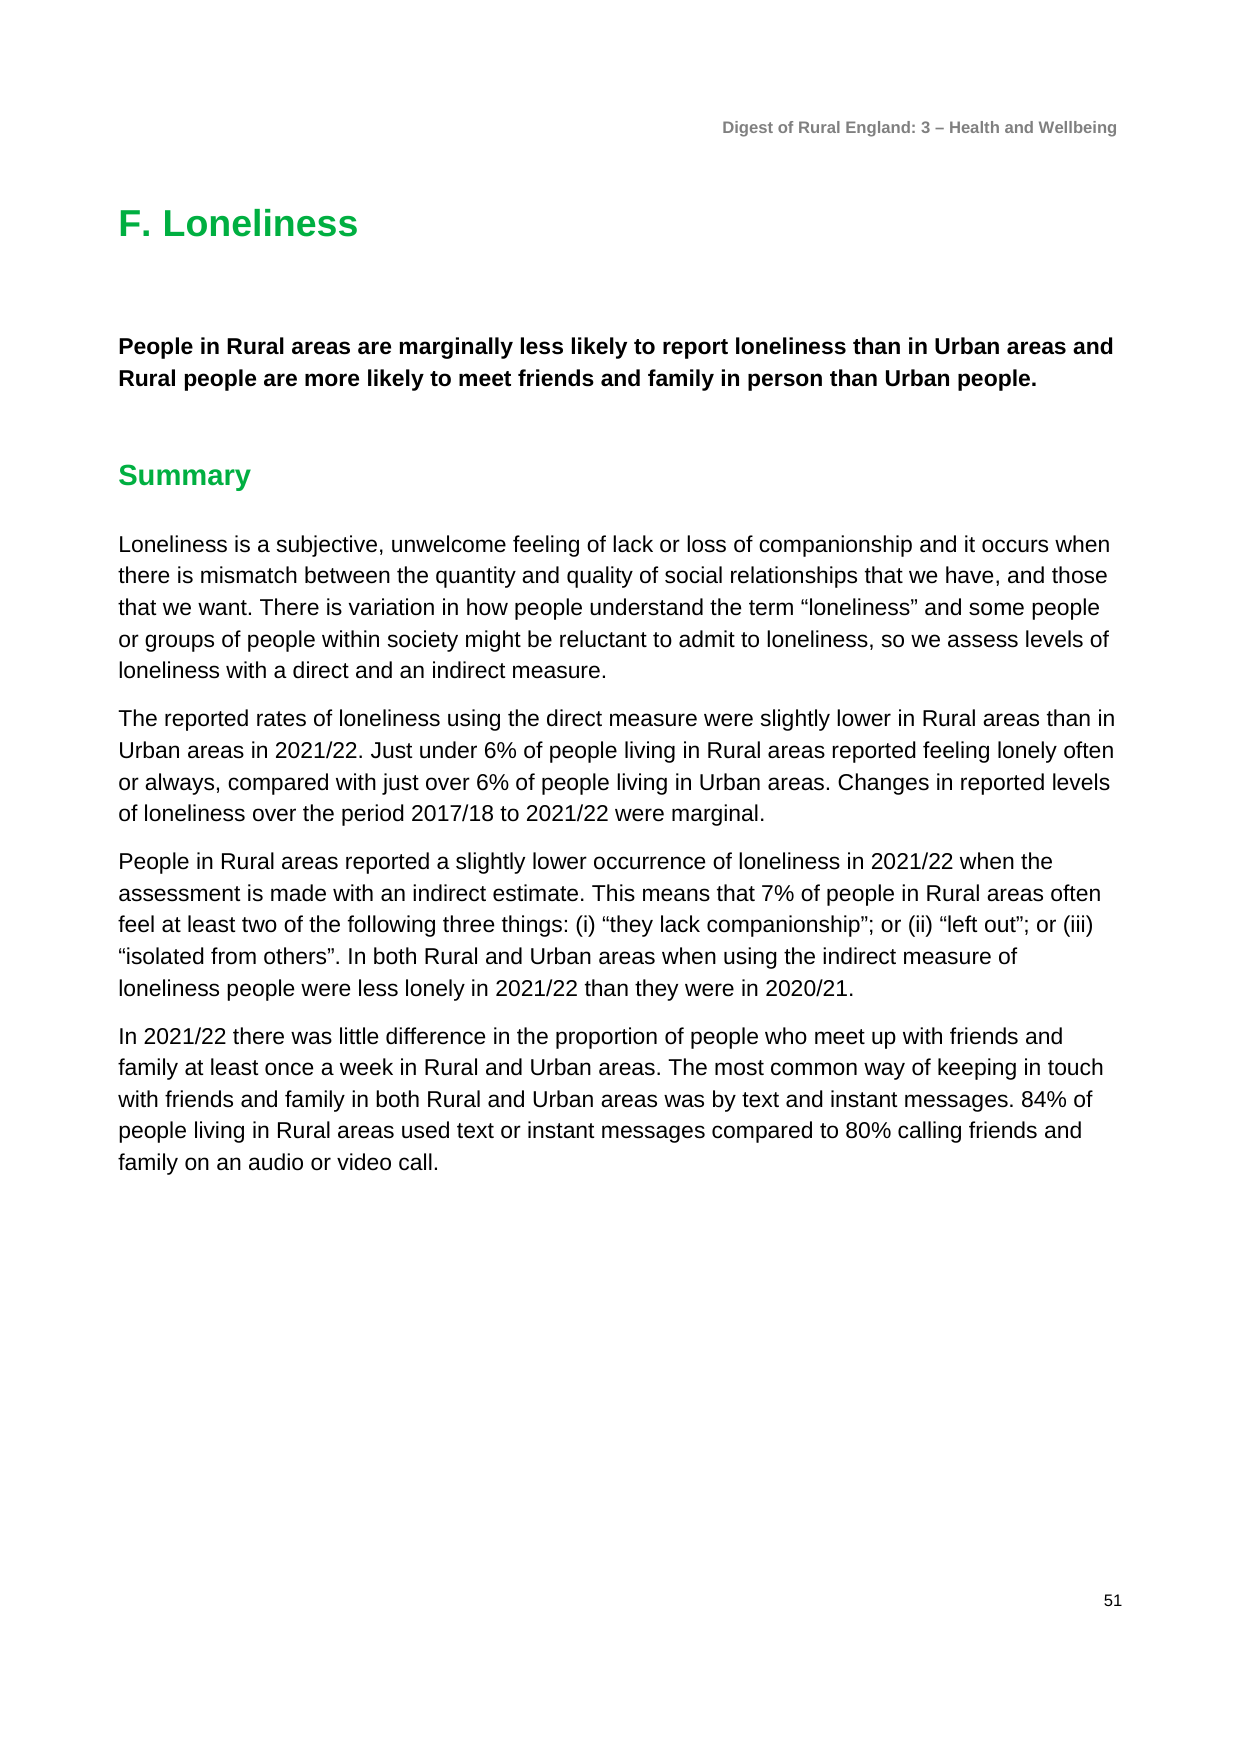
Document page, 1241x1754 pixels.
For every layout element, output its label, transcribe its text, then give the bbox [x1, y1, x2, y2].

text People in Rural areas reported a slightly lower occurrence of loneliness in 2021/22 when the assessment is made with an indirect estimate. This means that 7% of people in Rural areas often feel at least two of the following three things: (i) “they lack companionship”; or (ii) “left out”; or (iii) “isolated from others”. In both Rural and Urban areas when using the indirect measure of loneliness people were less lonely in 2021/22 than they were in 2020/21. [118, 848, 1122, 1001]
text Loneliness is a subjective, unwelcome feeling of lack or loss of companionship and it occurs when there is mismatch between the quantity and quality of social relationships that we have, and those that we want. There is variation in how people understand the term “loneliness” and some people or groups of people within society might be reluctant to admit to loneliness, so we assess levels of loneliness with a direct and an indirect measure. [118, 531, 1122, 683]
subtitle Loneliness [118, 201, 1122, 244]
text The reported rates of loneliness using the direct measure were slightly lower in Rural areas than in Urban areas in 2021/22. Just under 6% of people living in Rural areas reported feeling lonely often or always, compared with just over 6% of people living in Urban areas. Changes in reported levels of loneliness over the period 2017/18 to 2021/22 were marginal. [118, 705, 1122, 826]
text In 2021/22 there was little difference in the proportion of people who meet up with friends and family at least once a week in Rural and Urban areas. The most common way of keeping in touch with friends and family in both Rural and Urban areas was by text and instant messages. 84% of people living in Rural areas used text or instant messages compared to 80% calling friends and family on an audio or video call. [118, 1023, 1122, 1175]
text People in Rural areas are marginally less likely to report loneliness than in Urban areas and Rural people are more likely to meet friends and family in person than Urban people. [118, 333, 1122, 391]
subtitle Summary [118, 458, 1122, 491]
